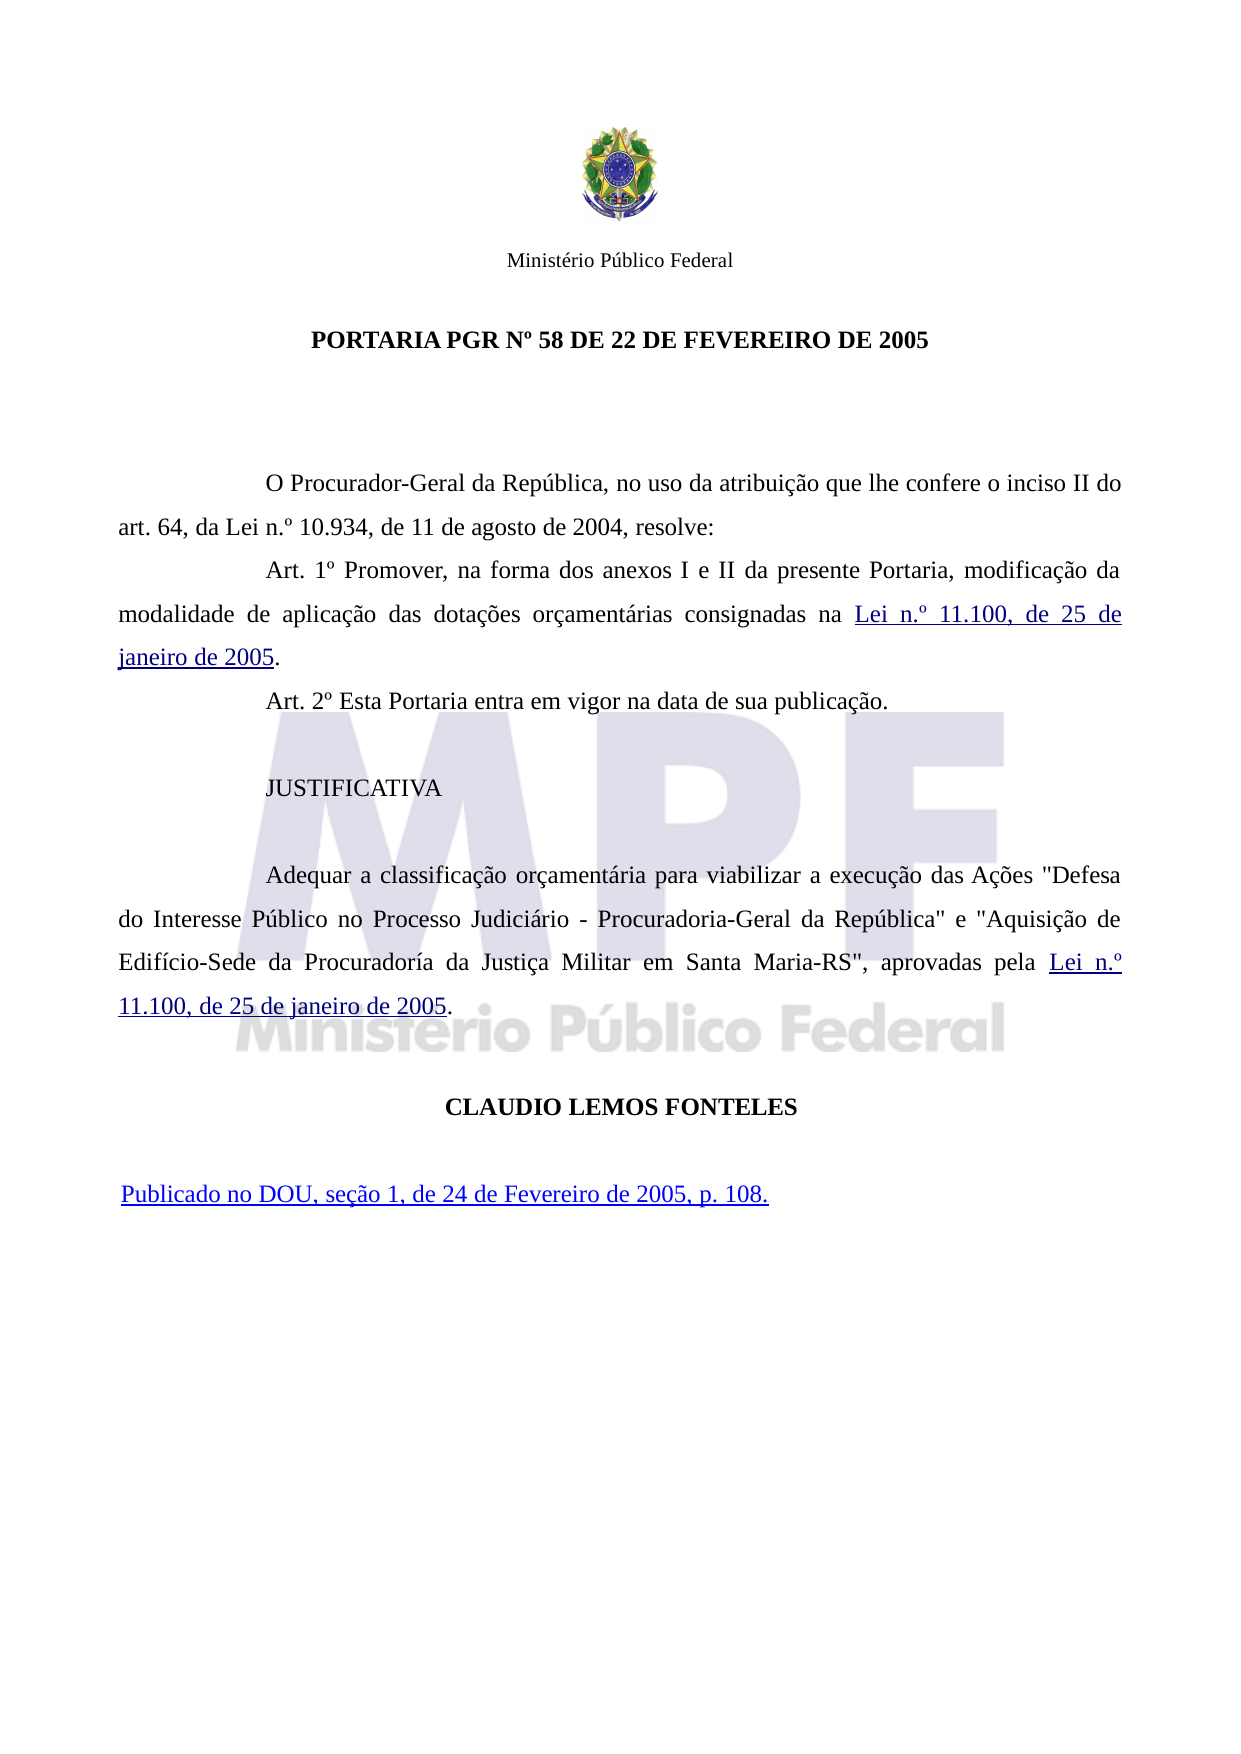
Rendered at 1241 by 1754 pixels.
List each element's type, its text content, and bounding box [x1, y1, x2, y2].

picture [236, 802, 1004, 860]
text O Procurador-Geral da República, no uso da atribuição que lhe confere o inciso II do art. 64, da Lei n.º 10.934, de 11 de agosto de 2004, resolve: [118, 468, 1122, 541]
text CLAUDIO LEMOS FONTELES [121, 1092, 1122, 1121]
picture [236, 1019, 1004, 1052]
text Adequar a classificação orçamentária para viabilizar a execução das Ações "Defesa do Interesse Público no Processo Judiciário - Procuradoria-Geral da República" e "Aquisição de Edifício-Sede da Procuradoría da Justiça Militar em Santa Maria-RS", aprovadas pela Lei n.º 11.100, de 25 de janeiro de 2005. [118, 860, 1122, 1019]
text Art. 2º Esta Portaria entra em vigor na data de sua publicação. [118, 686, 1122, 715]
text Publicado no DOU, seção 1, de 24 de Fevereiro de 2005, p. 108. [121, 1179, 1122, 1208]
text JUSTIFICATIVA [118, 773, 1122, 802]
text PORTARIA PGR Nº 58 DE 22 DE FEVEREIRO DE 2005 [118, 325, 1122, 354]
text Art. 1º Promover, na forma dos anexos I e II da presente Portaria, modificação da modalidade de aplicação das dotações orçamentárias consignadas na Lei n.º 11.100, de 25 de janeiro de 2005. [118, 555, 1122, 671]
picture [236, 715, 1004, 773]
